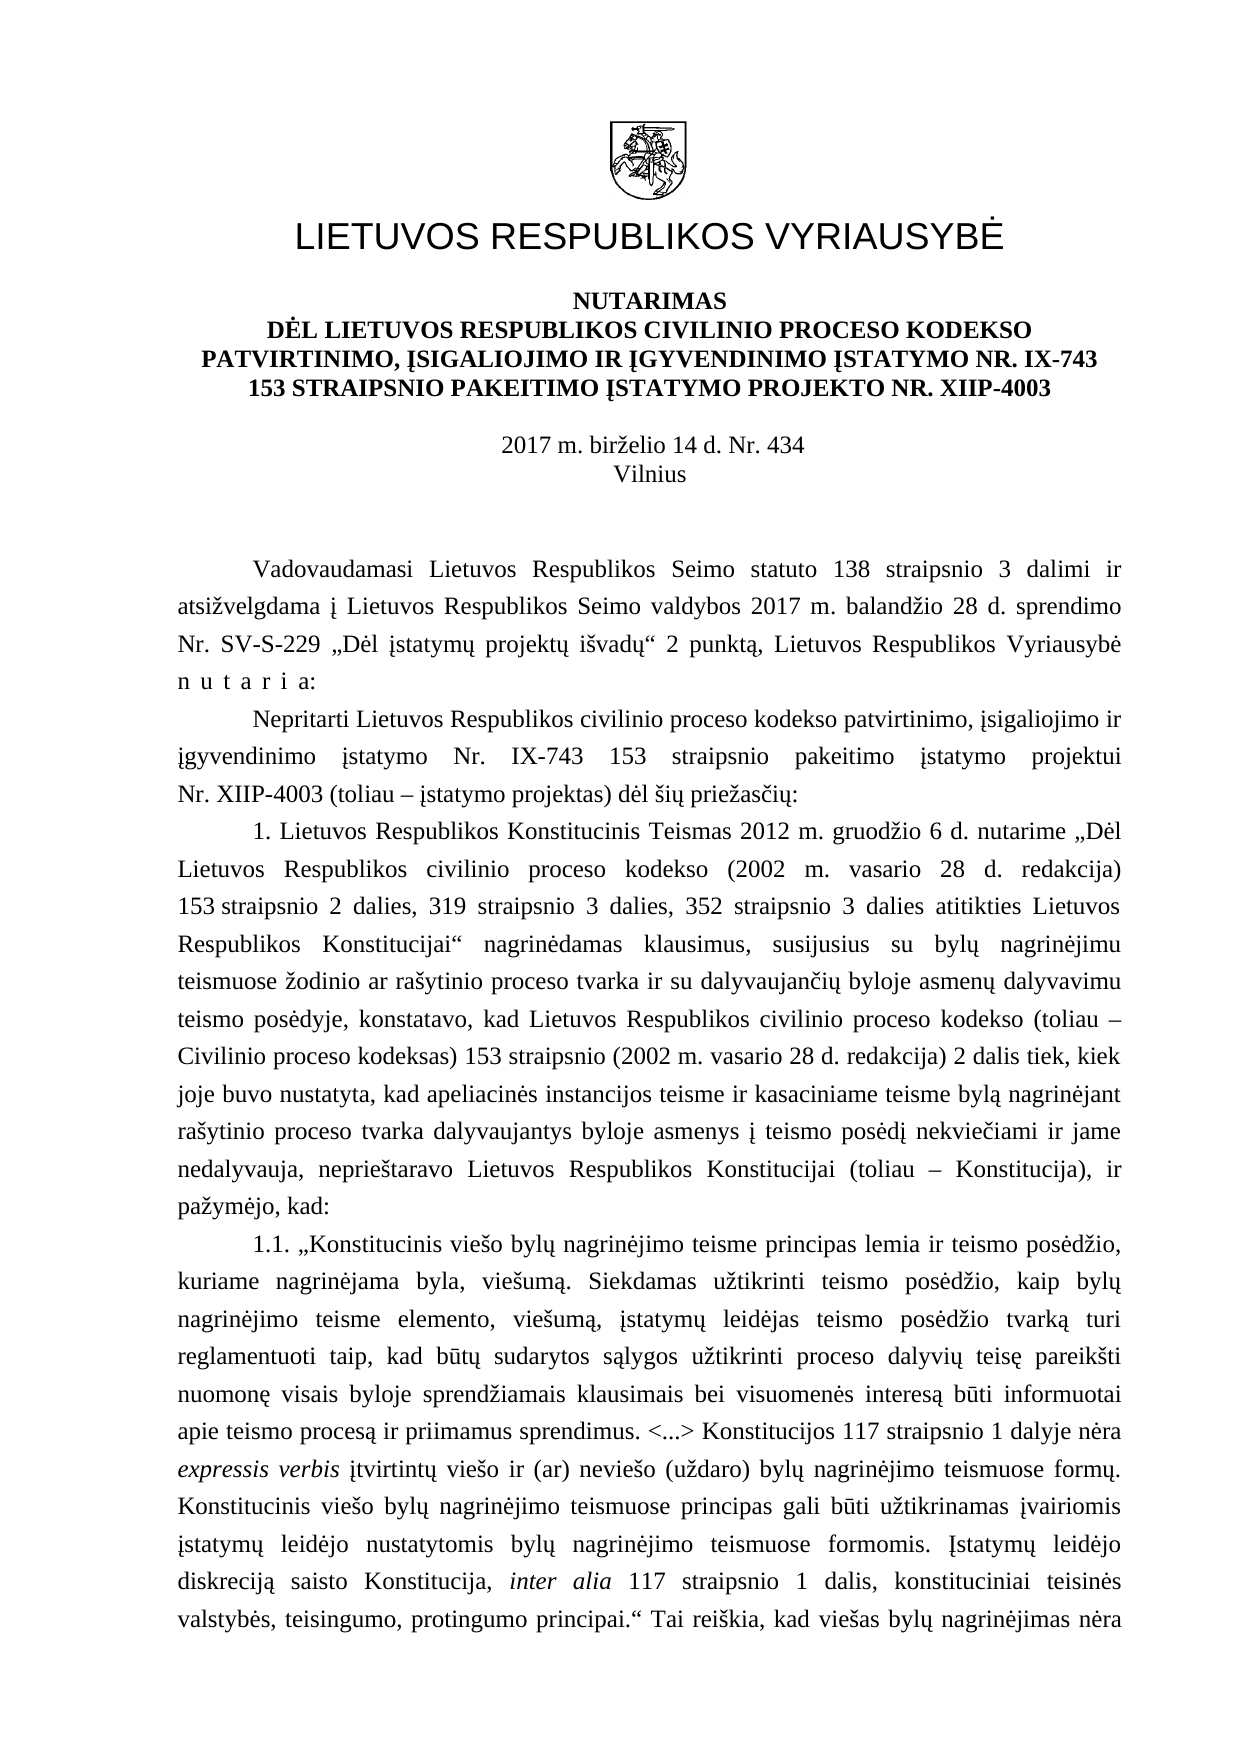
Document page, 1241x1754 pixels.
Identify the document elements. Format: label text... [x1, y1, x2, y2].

text 1.1. „Konstitucinis viešo bylų nagrinėjimo teisme principas lemia ir teismo posėdžio, kuriame nagrinėjama byla, viešumą. Siekdamas užtikrinti teismo posėdžio, kaip bylų nagrinėjimo teisme elemento, viešumą, įstatymų leidėjas teismo posėdžio tvarką turi reglamentuoti taip, kad būtų sudarytos sąlygos užtikrinti proceso dalyvių teisę pareikšti nuomonę visais byloje sprendžiamais klausimais bei visuomenės interesą būti informuotai apie teismo procesą ir priimamus sprendimus. <...> Konstitucijos 117 straipsnio 1 dalyje nėra expressis verbis įtvirtintų viešo ir (ar) neviešo (uždaro) bylų nagrinėjimo teismuose formų. Konstitucinis viešo bylų nagrinėjimo teismuose principas gali būti užtikrinamas įvairiomis įstatymų leidėjo nustatytomis bylų nagrinėjimo teismuose formomis. Įstatymų leidėjo diskreciją saisto Konstitucija, inter alia 117 straipsnio 1 dalis, konstituciniai teisinės valstybės, teisingumo, protingumo principai.“ Tai reiškia, kad viešas bylų nagrinėjimas nėra [177, 1220, 1122, 1633]
text 2017 m. birželio 14 d. Nr. 434 [177, 430, 1122, 459]
text Lietuvos Respublikos Vyriausybė [177, 214, 1122, 258]
text 1. Lietuvos Respublikos Konstitucinis Teismas 2012 m. gruodžio 6 d. nutarime „Dėl Lietuvos Respublikos civilinio proceso kodekso (2002 m. vasario 28 d. redakcija) 153 straipsnio 2 dalies, 319 straipsnio 3 dalies, 352 straipsnio 3 dalies atitikties Lietuvos Respublikos Konstitucijai“ nagrinėdamas klausimus, susijusius su bylų nagrinėjimu teismuose žodinio ar rašytinio proceso tvarka ir su dalyvaujančių byloje asmenų dalyvavimu teismo posėdyje, konstatavo, kad Lietuvos Respublikos civilinio proceso kodekso (toliau – Civilinio proceso kodeksas) 153 straipsnio (2002 m. vasario 28 d. redakcija) 2 dalis tiek, kiek joje buvo nustatyta, kad apeliacinės instancijos teisme ir kasaciniame teisme bylą nagrinėjant rašytinio proceso tvarka dalyvaujantys byloje asmenys į teismo posėdį nekviečiami ir jame nedalyvauja, neprieštaravo Lietuvos Respublikos Konstitucijai (toliau – Konstitucija), ir pažymėjo, kad: [177, 808, 1122, 1220]
text nutarimas [177, 286, 1122, 315]
text Nepritarti Lietuvos Respublikos civilinio proceso kodekso patvirtinimo, įsigaliojimo ir įgyvendinimo įstatymo Nr. IX-743 153 straipsnio pakeitimo įstatymo projektui Nr. XIIP-4003 (toliau – įstatymo projektas) dėl šių priežasčių: [177, 695, 1122, 808]
text DĖL LIETUVOS RESPUBLIKOS CIVILINIO PROCESO KODEKSO PATVIRTINIMO, ĮSIGALIOJIMO IR ĮGYVENDINIMO ĮSTATYMO NR. IX-743 153 STRAIPSNIO PAKEITIMO ĮSTATYMO PROJEKTO NR. XiIP-4003 [177, 315, 1122, 401]
text Vadovaudamasi Lietuvos Respublikos Seimo statuto 138 straipsnio 3 dalimi ir atsižvelgdama į Lietuvos Respublikos Seimo valdybos 2017 m. balandžio 28 d. sprendimo Nr. SV-S-229 „Dėl įstatymų projektų išvadų“ 2 punktą, Lietuvos Respublikos Vyriausybė nutaria: [177, 545, 1122, 695]
text Vilnius [177, 459, 1122, 488]
